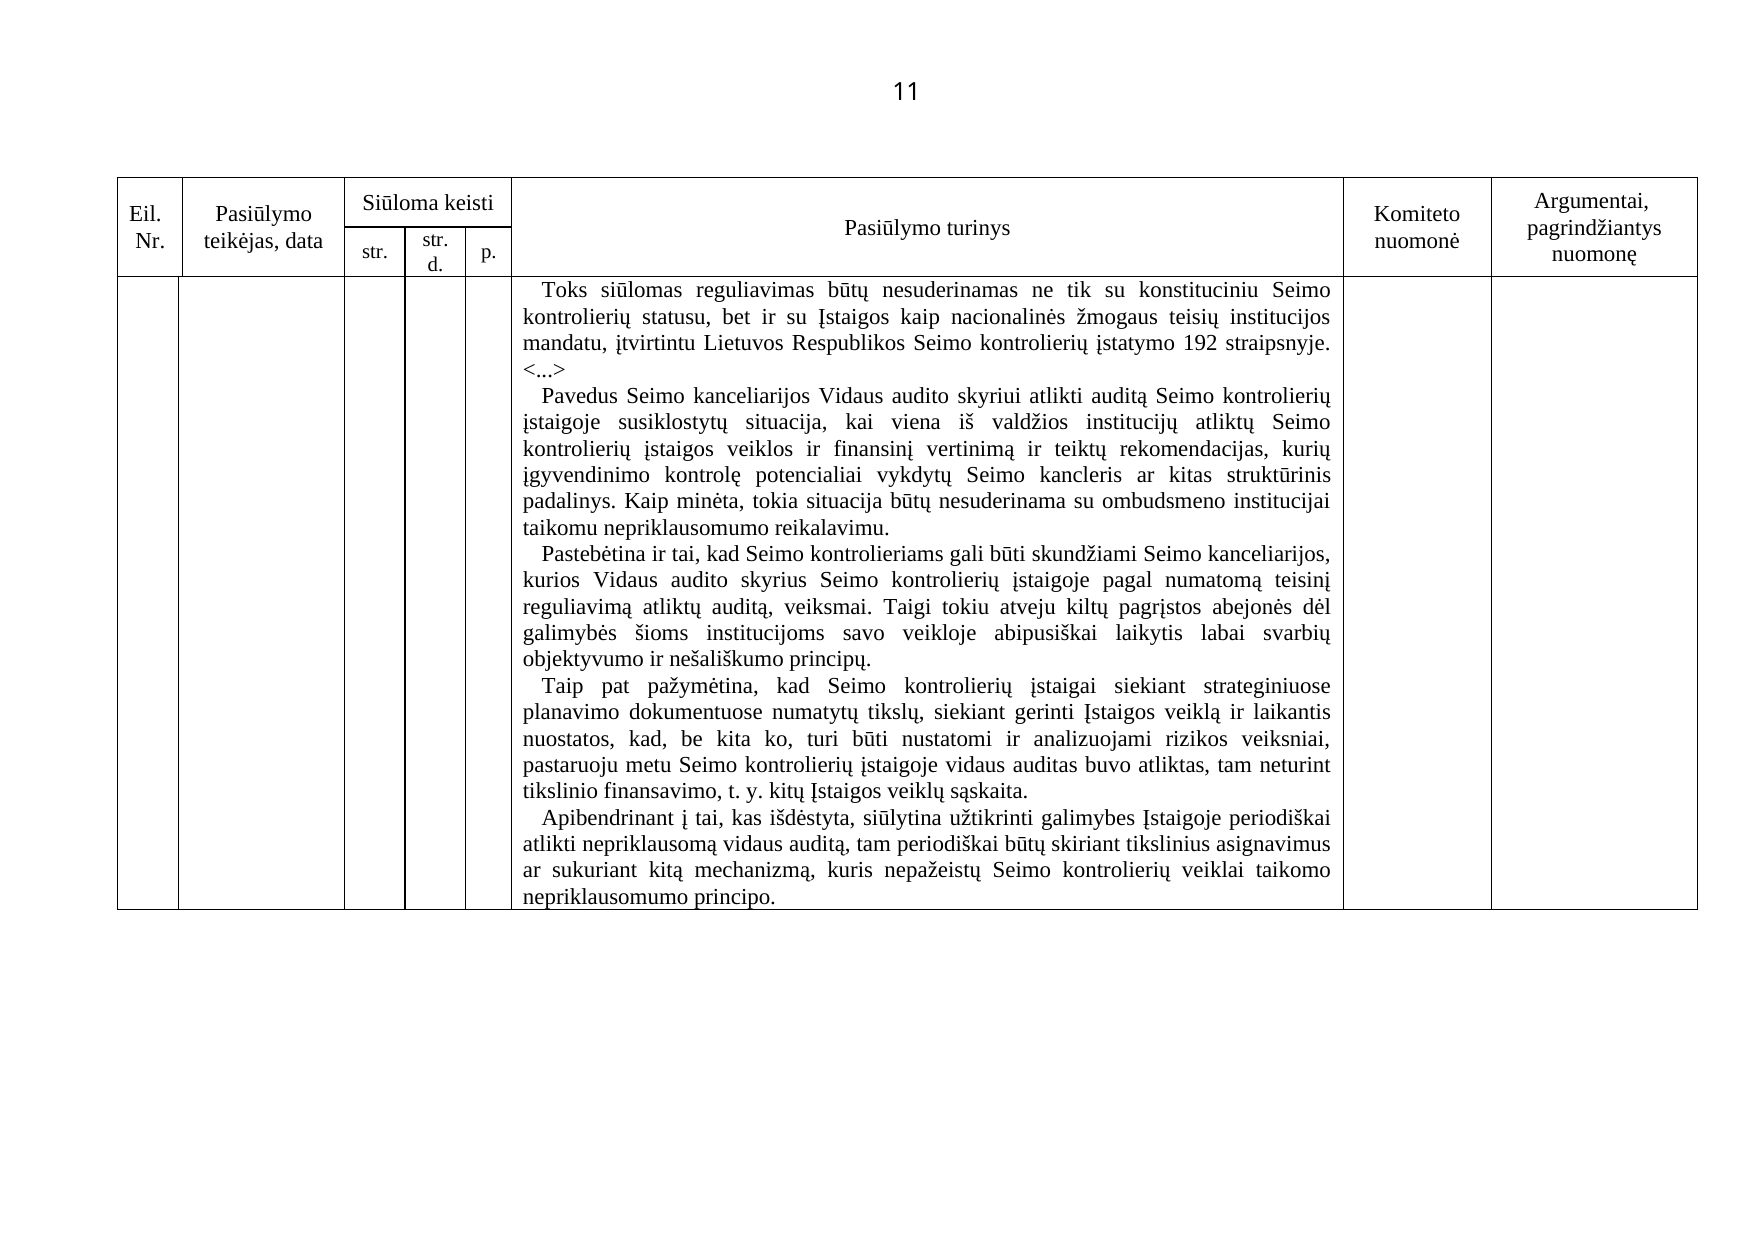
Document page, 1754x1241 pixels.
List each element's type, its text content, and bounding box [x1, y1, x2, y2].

table_header Argumentai, pagrindžiantys nuomonę [1492, 178, 1697, 276]
table_cell [179, 277, 344, 909]
table_header Siūloma keisti [345, 178, 511, 226]
table_cell str. d. [406, 228, 465, 276]
table_header Pasiūlymo teikėjas, data [183, 178, 344, 276]
table_cell [1344, 277, 1491, 909]
table_header Komiteto nuomonė [1344, 178, 1491, 276]
table_cell [406, 277, 465, 909]
table_cell [118, 277, 178, 909]
table_cell p. [466, 228, 511, 276]
table_header Pasiūlymo turinys [512, 178, 1343, 276]
table_cell [345, 277, 404, 909]
table_header Eil. Nr. [118, 178, 182, 276]
table_cell [1492, 277, 1697, 909]
table_cell str. [345, 228, 404, 276]
table_cell Toks siūlomas reguliavimas būtų nesuderinamas ne tik su konstituciniu Seimo kontrolierių statusu, bet ir su Įstaigos kaip nacionalinės žmogaus teisių institucijos mandatu, įtvirtintu Lietuvos Respublikos Seimo kontrolierių įstatymo 192 straipsnyje. <...> Pavedus Seimo kanceliarijos Vidaus audito skyriui atlikti auditą Seimo kontrolierių įstaigoje susiklostytų situacija, kai viena iš valdžios institucijų atliktų Seimo kontrolierių įstaigos veiklos ir finansinį vertinimą ir teiktų rekomendacijas, kurių įgyvendinimo kontrolę potencialiai vykdytų Seimo kancleris ar kitas struktūrinis padalinys. Kaip minėta, tokia situacija būtų nesuderinama su ombudsmeno institucijai taikomu nepriklausomumo reikalavimu. Pastebėtina ir tai, kad Seimo kontrolieriams gali būti skundžiami Seimo kanceliarijos, kurios Vidaus audito skyrius Seimo kontrolierių įstaigoje pagal numatomą teisinį reguliavimą atliktų auditą, veiksmai. Taigi tokiu atveju kiltų pagrįstos abejonės dėl galimybės šioms institucijoms savo veikloje abipusiškai laikytis labai svarbių objektyvumo ir nešališkumo principų. Taip pat pažymėtina, kad Seimo kontrolierių įstaigai siekiant strateginiuose planavimo dokumentuose numatytų tikslų, siekiant gerinti Įstaigos veiklą ir laikantis nuostatos, kad, be kita ko, turi būti nustatomi ir analizuojami rizikos veiksniai, pastaruoju metu Seimo kontrolierių įstaigoje vidaus auditas buvo atliktas, tam neturint tikslinio finansavimo, t. y. kitų Įstaigos veiklų sąskaita. Apibendrinant į tai, kas išdėstyta, siūlytina užtikrinti galimybes Įstaigoje periodiškai atlikti nepriklausomą vidaus auditą, tam periodiškai būtų skiriant tikslinius asignavimus ar sukuriant kitą mechanizmą, kuris nepažeistų Seimo kontrolierių veiklai taikomo nepriklausomumo principo. [512, 277, 1343, 909]
table_cell [466, 277, 511, 909]
